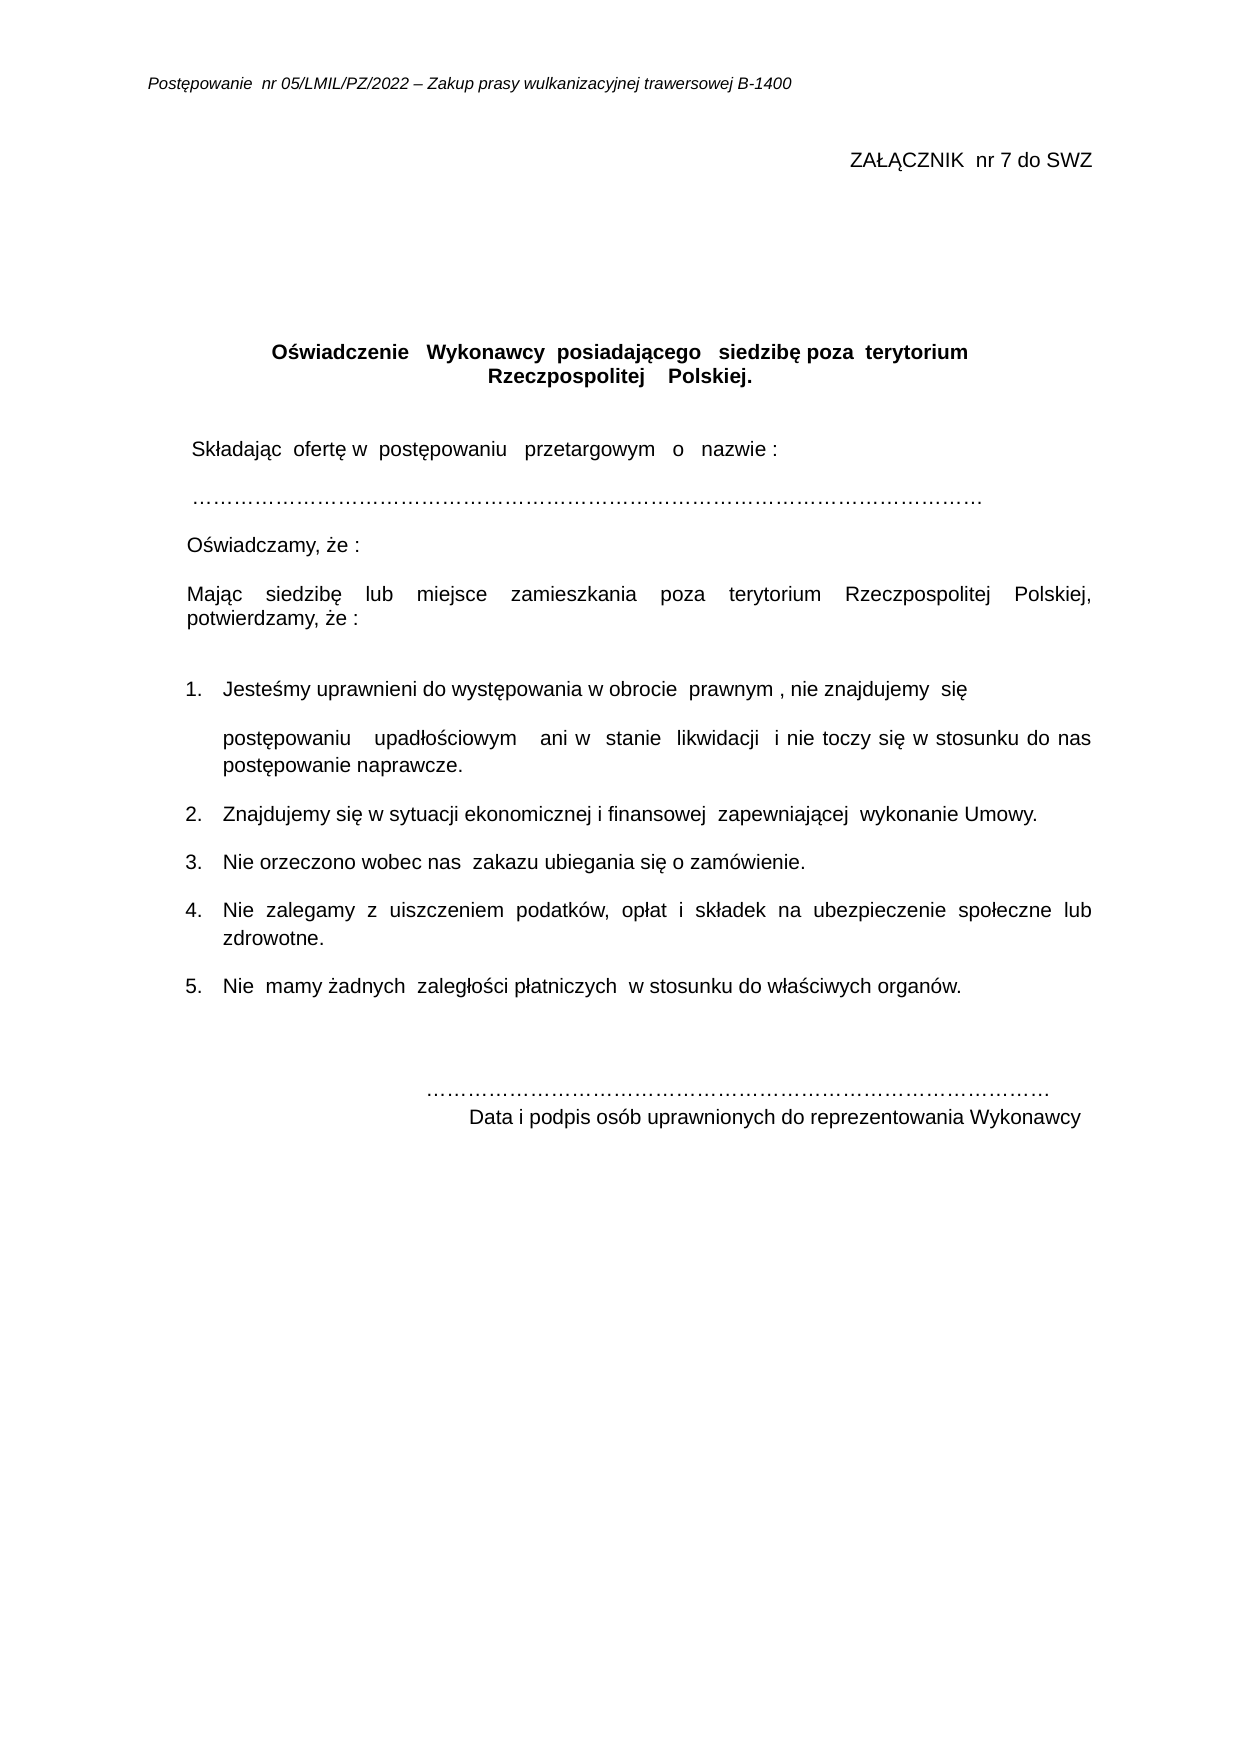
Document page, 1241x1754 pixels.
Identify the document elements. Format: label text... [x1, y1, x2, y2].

text Mając siedzibę lub miejsce zamieszkania poza terytorium Rzeczpospolitej Polskiej, potwierdzamy, że : [187, 581, 1093, 629]
text ……………………………………………………………………………… [189, 1077, 1093, 1101]
text ZAŁĄCZNIK nr 7 do SWZ [369, 148, 1093, 172]
text Oświadczenie Wykonawcy posiadającego siedzibę poza terytorium [148, 340, 1093, 364]
list postępowaniu upadłościowym ani w stanie likwidacji i nie toczy się w stosunku do nas postępowanie naprawcze. [223, 726, 1093, 777]
list Nie mamy żadnych zaległości płatniczych w stosunku do właściwych organów. [185, 974, 1093, 998]
list Nie orzeczono wobec nas zakazu ubiegania się o zamówienie. [185, 850, 1093, 874]
list Jesteśmy uprawnieni do występowania w obrocie prawnym , nie znajdujemy się [185, 677, 1093, 701]
text Data i podpis osób uprawnionych do reprezentowania Wykonawcy [189, 1105, 1093, 1129]
text Oświadczamy, że : [187, 533, 1093, 557]
list Nie zalegamy z uiszczeniem podatków, opłat i składek na ubezpieczenie społeczne lub zdrowotne. [185, 898, 1093, 949]
list Znajdujemy się w sytuacji ekonomicznej i finansowej zapewniającej wykonanie Umowy. [185, 801, 1093, 825]
text …………………………………………………………………………………………………… [191, 485, 1093, 509]
text Składając ofertę w postępowaniu przetargowym o nazwie : [191, 436, 1093, 460]
text Rzeczpospolitej Polskiej. [148, 364, 1093, 388]
